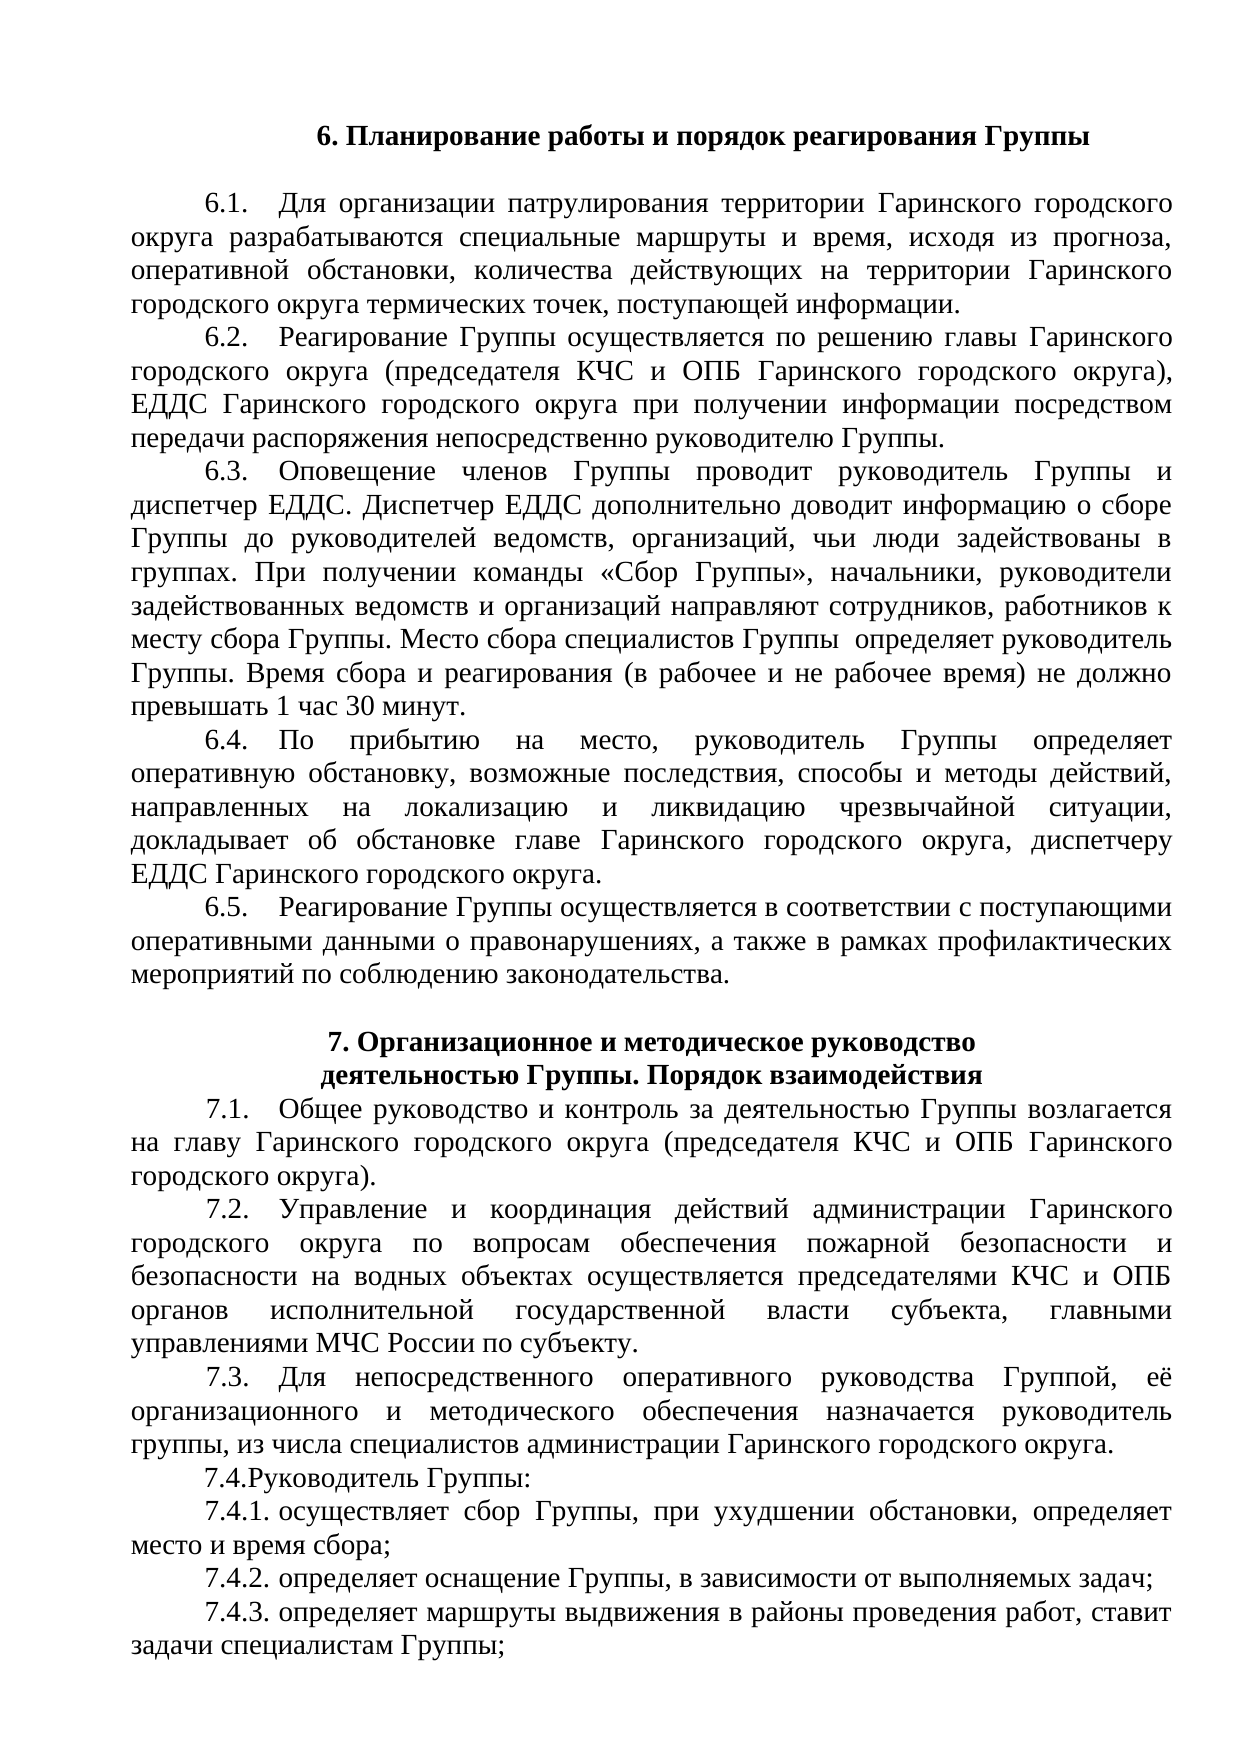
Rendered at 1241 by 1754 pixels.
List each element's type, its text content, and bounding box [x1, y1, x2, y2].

text 6.2. Реагирование Группы осуществляется по решению главы Гаринского городского округа (председателя КЧС и ОПБ Гаринского городского округа), ЕДДС Гаринского городского округа при получении информации посредством передачи распоряжения непосредственно руководителю Группы. [131, 319, 1173, 453]
text 7.2. Управление и координация действий администрации Гаринского городского округа по вопросам обеспечения пожарной безопасности и безопасности на водных объектах осуществляется председателями КЧС и ОПБ органов исполнительной государственной власти субъекта, главными управлениями МЧС России по субъекту. [131, 1191, 1173, 1359]
text 7.4.3. определяет маршруты выдвижения в районы проведения работ, ставит задачи специалистам Группы; [131, 1594, 1173, 1661]
text 7.1. Общее руководство и контроль за деятельностью Группы возлагается на главу Гаринского городского округа (председателя КЧС и ОПБ Гаринского городского округа). [131, 1091, 1173, 1191]
text 7. Организационное и методическое руководство [131, 1024, 1173, 1057]
text 6.5. Реагирование Группы осуществляется в соответствии с поступающими оперативными данными о правонарушениях, а также в рамках профилактических мероприятий по соблюдению законодательства. [131, 889, 1173, 990]
text 6.4. По прибытию на место, руководитель Группы определяет оперативную обстановку, возможные последствия, способы и методы действий, направленных на локализацию и ликвидацию чрезвычайной ситуации, докладывает об обстановке главе Гаринского городского округа, диспетчеру ЕДДС Гаринского городского округа. [131, 722, 1173, 889]
text 6.3. Оповещение членов Группы проводит руководитель Группы и диспетчер ЕДДС. Диспетчер ЕДДС дополнительно доводит информацию о сборе Группы до руководителей ведомств, организаций, чьи люди задействованы в группах. При получении команды «Сбор Группы», начальники, руководители задействованных ведомств и организаций направляют сотрудников, работников к месту сбора Группы. Место сбора специалистов Группы определяет руководитель Группы. Время сбора и реагирования (в рабочее и не рабочее время) не должно превышать 1 час 30 минут. [131, 453, 1173, 722]
text 7.4.1. осуществляет сбор Группы, при ухудшении обстановки, определяет место и время сбора; [131, 1493, 1173, 1560]
text 7.4.Руководитель Группы: [131, 1460, 1173, 1493]
text 6. Планирование работы и порядок реагирования Группы [234, 118, 1173, 152]
text 7.3. Для непосредственного оперативного руководства Группой, её организационного и методического обеспечения назначается руководитель группы, из числа специалистов администрации Гаринского городского округа. [131, 1359, 1173, 1460]
text 6.1. Для организации патрулирования территории Гаринского городского округа разрабатываются специальные маршруты и время, исходя из прогноза, оперативной обстановки, количества действующих на территории Гаринского городского округа термических точек, поступающей информации. [131, 185, 1173, 319]
text 7.4.2. определяет оснащение Группы, в зависимости от выполняемых задач; [131, 1560, 1173, 1594]
text деятельностью Группы. Порядок взаимодействия [131, 1057, 1173, 1091]
